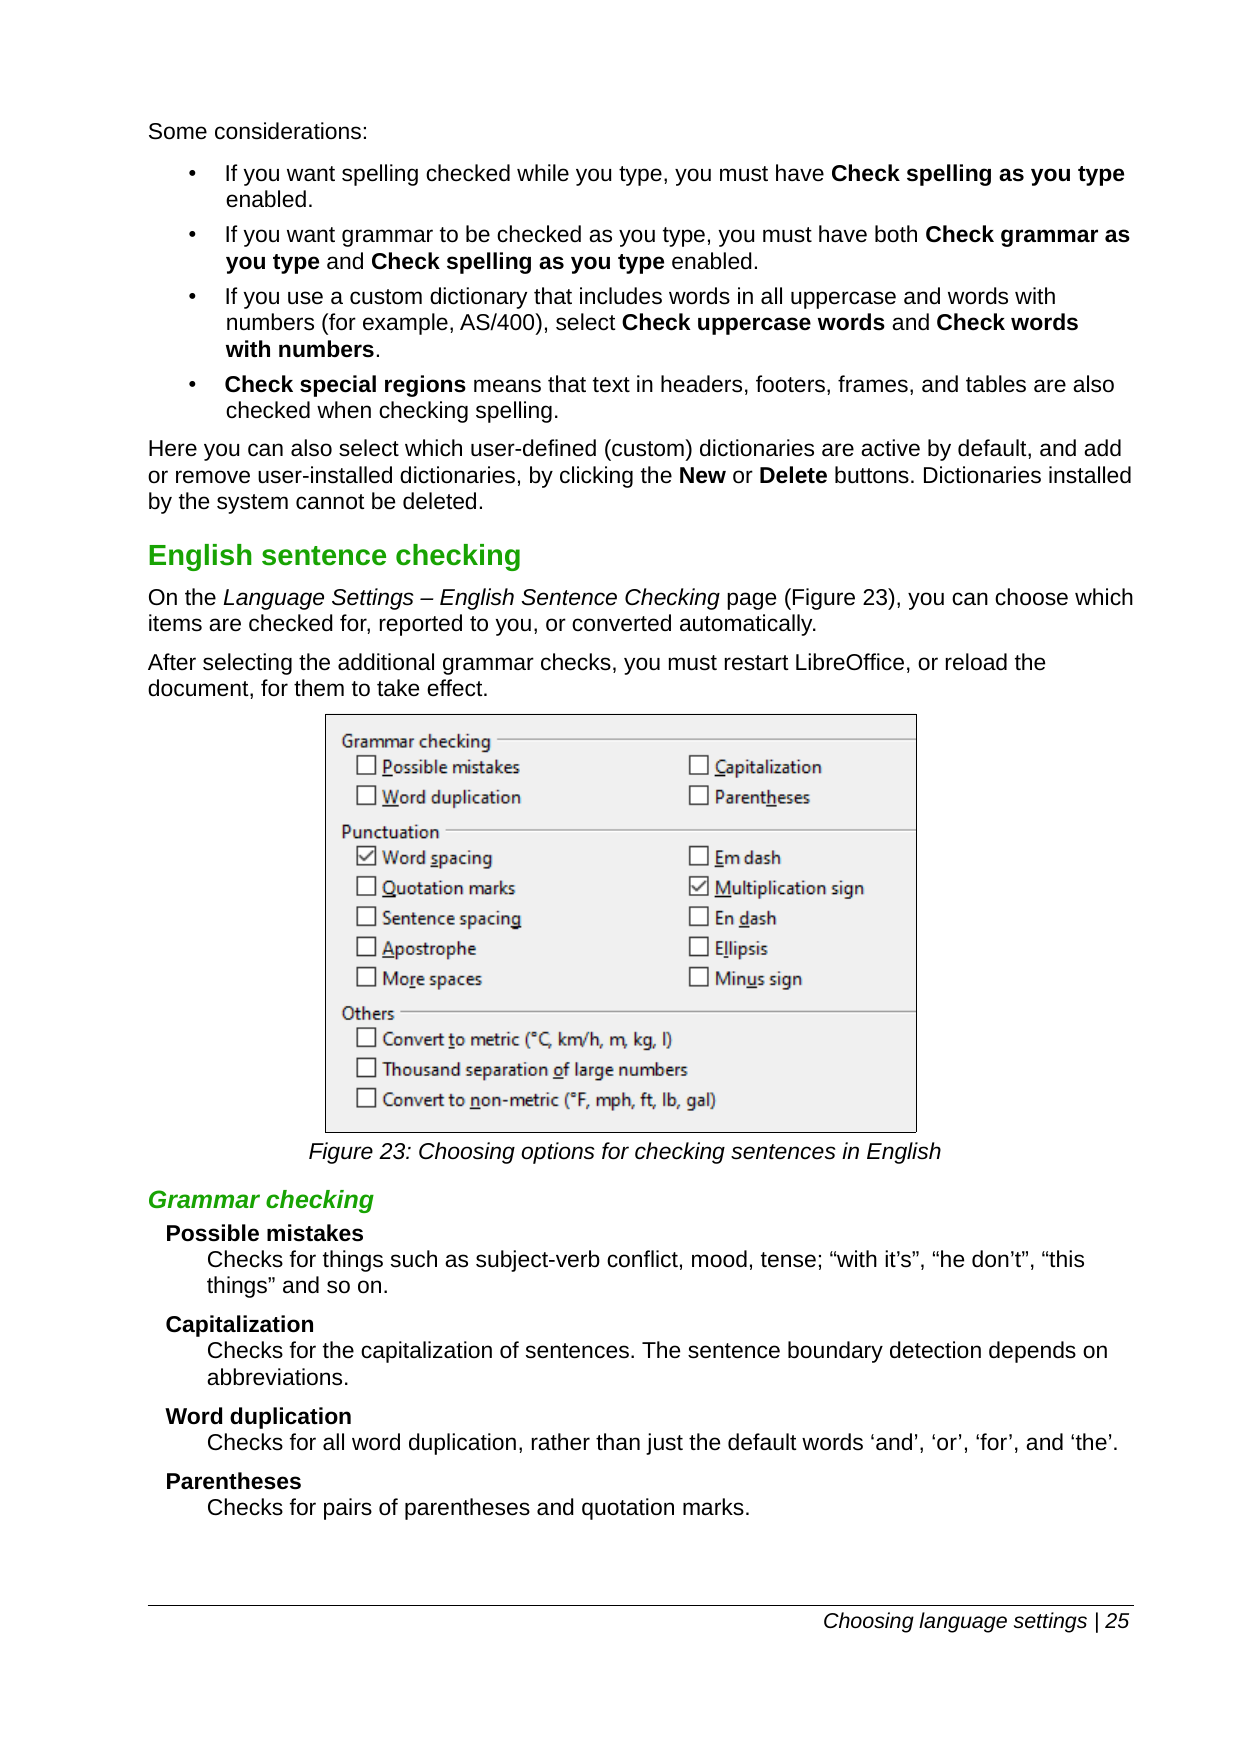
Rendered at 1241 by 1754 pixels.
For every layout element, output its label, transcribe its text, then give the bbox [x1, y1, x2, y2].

text Capitalization [165, 1311, 1134, 1337]
text On the Language Settings – English Sentence Checking page (Figure 23), you can choose which items are checked for, reported to you, or converted automatically. [148, 583, 1134, 636]
list If you use a custom dictionary that includes words in all uppercase and words with numbers (for example, AS/400), select Check uppercase words and Check words with numbers. [185, 280, 1134, 362]
list If you want grammar to be checked as you type, you must have both Check grammar as you type and Check spelling as you type enabled. [185, 218, 1134, 274]
text Checks for pairs of parentheses and quotation marks. [207, 1494, 1134, 1521]
text After selecting the additional grammar checks, you must restart LibreOffice, or reload the document, for them to take effect. [148, 649, 1134, 701]
text Some considerations: [148, 118, 1134, 144]
list Check special regions means that text in headers, footers, frames, and tables are also checked when checking spelling. [185, 368, 1134, 427]
text Figure 23: Choosing options for checking sentences in English [308, 714, 973, 1164]
text Here you can also select which user-defined (custom) dictionaries are active by default, and add or remove user-installed dictionaries, by clicking the New or Delete buttons. Dictionaries installed by the system cannot be deleted. [148, 435, 1134, 514]
picture [326, 715, 916, 1132]
subtitle English sentence checking [148, 538, 1134, 572]
subtitle Grammar checking [148, 1185, 1134, 1214]
text Word duplication [165, 1403, 1134, 1429]
text Checks for the capitalization of sentences. The sentence boundary detection depends on abbreviations. [207, 1337, 1134, 1390]
text Possible mistakes [165, 1219, 1134, 1246]
text Checks for things such as subject-verb conflict, mood, tense; “with it’s”, “he don’t”, “this things” and so on. [207, 1246, 1134, 1299]
text Parentheses [165, 1468, 1134, 1494]
text Checks for all word duplication, rather than just the default words ‘and’, ‘or’, ‘for’, and ‘the’. [207, 1429, 1134, 1455]
list If you want spelling checked while you type, you must have Check spelling as you type enabled. [185, 157, 1134, 213]
